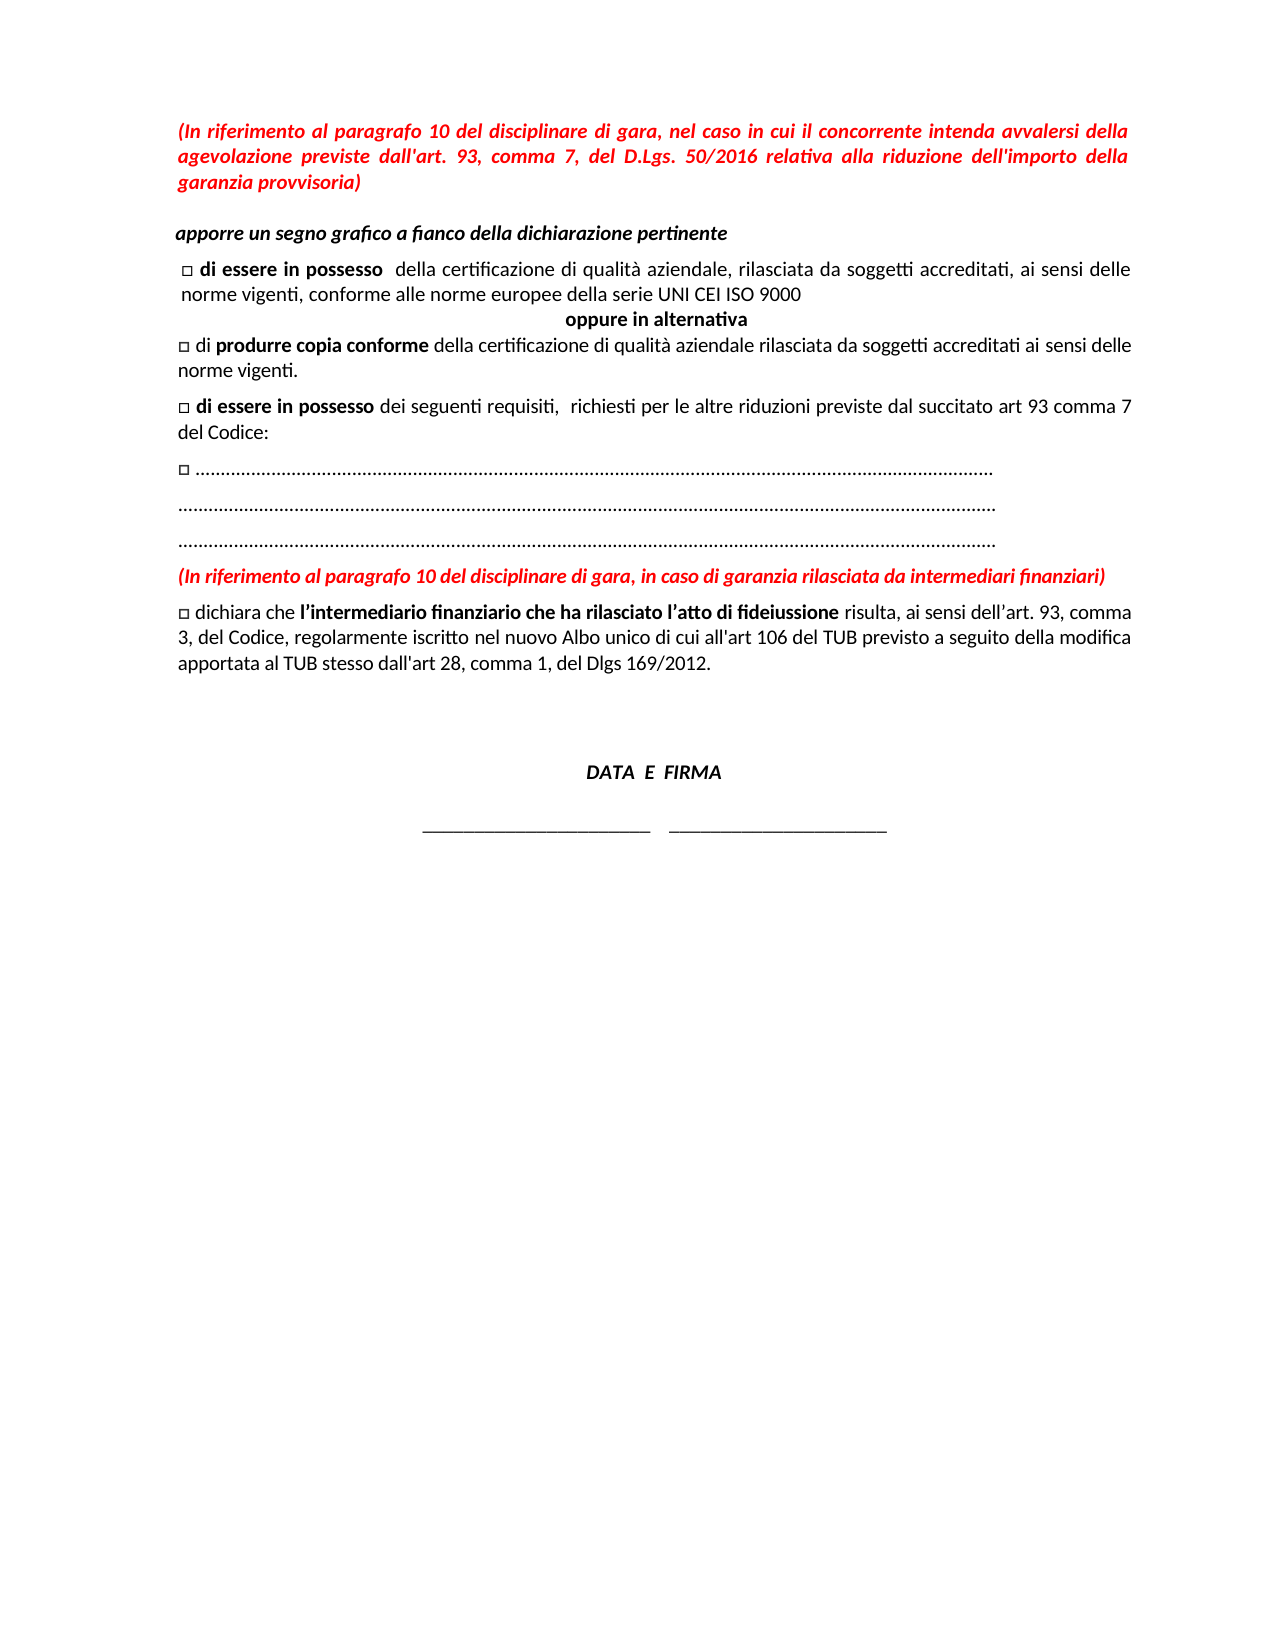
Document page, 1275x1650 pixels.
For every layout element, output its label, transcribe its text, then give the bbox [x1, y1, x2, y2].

text (In riferimento al paragrafo 10 del disciplinare di gara, nel caso in cui il concorrente intenda avvalersi della agevolazione previste dall'art. 93, comma 7, del D.Lgs. 50/2016 relativa alla riduzione dell'importo della garanzia provvisoria) [178, 118, 1132, 194]
text □ .............................................................................................................................................................. [178, 455, 1132, 480]
text □ di essere in possesso dei seguenti requisiti, richiesti per le altre riduzioni previste dal succitato art 93 comma 7 del Codice: [178, 393, 1132, 444]
text □ dichiara che l’intermediario finanziario che ha rilasciato l’atto di fideiussione risulta, ai sensi dell’art. 93, comma 3, del Codice, regolarmente iscritto nel nuovo Albo unico di cui all'art 106 del TUB previsto a seguito della modifica apportata al TUB stesso dall'art 28, comma 1, del Dlgs 169/2012. [178, 599, 1132, 675]
text □ di produrre copia conforme della certificazione di qualità aziendale rilasciata da soggetti accreditati ai sensi delle norme vigenti. [178, 332, 1132, 383]
text apporre un segno grafico a fianco della dichiarazione pertinente [175, 220, 1132, 245]
text .................................................................................................................................................................. [178, 491, 1132, 516]
text DATA E FIRMA [178, 759, 1132, 784]
text □ di essere in possesso della certificazione di qualità aziendale, rilasciata da soggetti accreditati, ai sensi delle norme vigenti, conforme alle norme europee della serie UNI CEI ISO 9000 [181, 256, 1132, 307]
text .................................................................................................................................................................. [178, 527, 1132, 552]
text ______________________ _____________________ [178, 810, 1132, 835]
text (In riferimento al paragrafo 10 del disciplinare di gara, in caso di garanzia rilasciata da intermediari finanziari) [178, 563, 1132, 588]
text oppure in alternativa [181, 307, 1132, 332]
